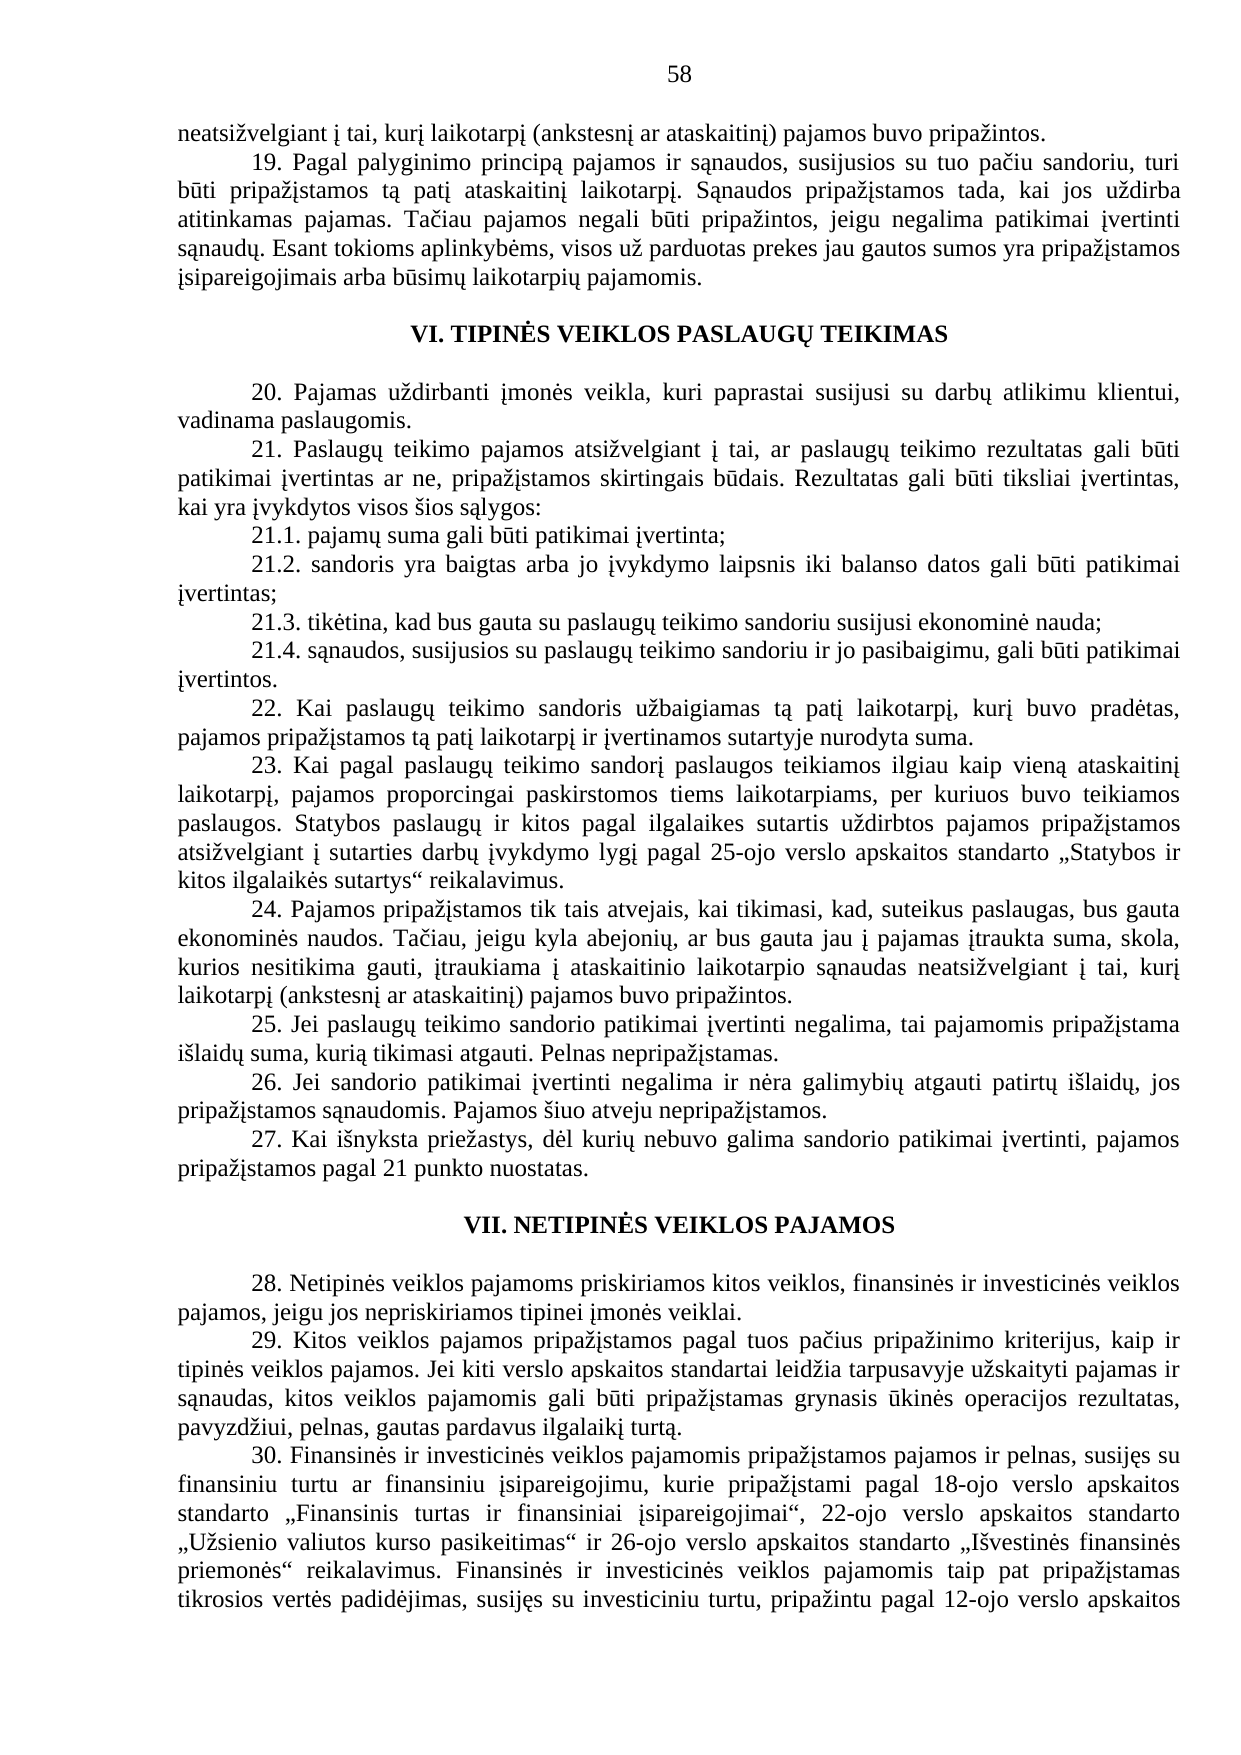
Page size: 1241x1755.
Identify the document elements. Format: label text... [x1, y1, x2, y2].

text 28. Netipinės veiklos pajamoms priskiriamos kitos veiklos, finansinės ir investicinės veiklos pajamos, jeigu jos nepriskiriamos tipinei įmonės veiklai. [177, 1268, 1181, 1326]
text 21. Paslaugų teikimo pajamos atsižvelgiant į tai, ar paslaugų teikimo rezultatas gali būti patikimai įvertintas ar ne, pripažįstamos skirtingais būdais. Rezultatas gali būti tiksliai įvertintas, kai yra įvykdytos visos šios sąlygos: [177, 434, 1181, 521]
text 20. Pajamas uždirbanti įmonės veikla, kuri paprastai susijusi su darbų atlikimu klientui, vadinama paslaugomis. [177, 377, 1181, 434]
text 29. Kitos veiklos pajamos pripažįstamos pagal tuos pačius pripažinimo kriterijus, kaip ir tipinės veiklos pajamos. Jei kiti verslo apskaitos standartai leidžia tarpusavyje užskaityti pajamas ir sąnaudas, kitos veiklos pajamomis gali būti pripažįstamas grynasis ūkinės operacijos rezultatas, pavyzdžiui, pelnas, gautas pardavus ilgalaikį turtą. [177, 1326, 1181, 1441]
text 19. Pagal palyginimo principą pajamos ir sąnaudos, susijusios su tuo pačiu sandoriu, turi būti pripažįstamos tą patį ataskaitinį laikotarpį. Sąnaudos pripažįstamos tada, kai jos uždirba atitinkamas pajamas. Tačiau pajamos negali būti pripažintos, jeigu negalima patikimai įvertinti sąnaudų. Esant tokioms aplinkybėms, visos už parduotas prekes jau gautos sumos yra pripažįstamos įsipareigojimais arba būsimų laikotarpių pajamomis. [177, 147, 1181, 291]
text 27. Kai išnyksta priežastys, dėl kurių nebuvo galima sandorio patikimai įvertinti, pajamos pripažįstamos pagal 21 punkto nuostatas. [177, 1124, 1181, 1182]
text 21.3. tikėtina, kad bus gauta su paslaugų teikimo sandoriu susijusi ekonominė nauda; [177, 607, 1181, 636]
text 25. Jei paslaugų teikimo sandorio patikimai įvertinti negalima, tai pajamomis pripažįstama išlaidų suma, kurią tikimasi atgauti. Pelnas nepripažįstamas. [177, 1009, 1181, 1067]
text 22. Kai paslaugų teikimo sandoris užbaigiamas tą patį laikotarpį, kurį buvo pradėtas, pajamos pripažįstamos tą patį laikotarpį ir įvertinamos sutartyje nurodyta suma. [177, 693, 1181, 751]
text VII. NETIPINĖS VEIKLOS PAJAMOS [177, 1211, 1181, 1239]
text 21.4. sąnaudos, susijusios su paslaugų teikimo sandoriu ir jo pasibaigimu, gali būti patikimai įvertintos. [177, 636, 1181, 693]
text 24. Pajamos pripažįstamos tik tais atvejais, kai tikimasi, kad, suteikus paslaugas, bus gauta ekonominės naudos. Tačiau, jeigu kyla abejonių, ar bus gauta jau į pajamas įtraukta suma, skola, kurios nesitikima gauti, įtraukiama į ataskaitinio laikotarpio sąnaudas neatsižvelgiant į tai, kurį laikotarpį (ankstesnį ar ataskaitinį) pajamos buvo pripažintos. [177, 894, 1181, 1009]
text 30. Finansinės ir investicinės veiklos pajamomis pripažįstamos pajamos ir pelnas, susijęs su finansiniu turtu ar finansiniu įsipareigojimu, kurie pripažįstami pagal 18-ojo verslo apskaitos standarto „Finansinis turtas ir finansiniai įsipareigojimai“, 22-ojo verslo apskaitos standarto „Užsienio valiutos kurso pasikeitimas“ ir 26-ojo verslo apskaitos standarto „Išvestinės finansinės priemonės“ reikalavimus. Finansinės ir investicinės veiklos pajamomis taip pat pripažįstamas tikrosios vertės padidėjimas, susijęs su investiciniu turtu, pripažintu pagal 12-ojo verslo apskaitos [177, 1441, 1181, 1613]
text VI. TIPINĖS VEIKLOS PASLAUGŲ TEIKIMAS [177, 319, 1181, 348]
text 23. Kai pagal paslaugų teikimo sandorį paslaugos teikiamos ilgiau kaip vieną ataskaitinį laikotarpį, pajamos proporcingai paskirstomos tiems laikotarpiams, per kuriuos buvo teikiamos paslaugos. Statybos paslaugų ir kitos pagal ilgalaikes sutartis uždirbtos pajamos pripažįstamos atsižvelgiant į sutarties darbų įvykdymo lygį pagal 25-ojo verslo apskaitos standarto „Statybos ir kitos ilgalaikės sutartys“ reikalavimus. [177, 751, 1181, 894]
text 26. Jei sandorio patikimai įvertinti negalima ir nėra galimybių atgauti patirtų išlaidų, jos pripažįstamos sąnaudomis. Pajamos šiuo atveju nepripažįstamos. [177, 1067, 1181, 1124]
text neatsižvelgiant į tai, kurį laikotarpį (ankstesnį ar ataskaitinį) pajamos buvo pripažintos. [177, 118, 1181, 147]
text 21.1. pajamų suma gali būti patikimai įvertinta; [177, 521, 1181, 549]
text 21.2. sandoris yra baigtas arba jo įvykdymo laipsnis iki balanso datos gali būti patikimai įvertintas; [177, 549, 1181, 607]
